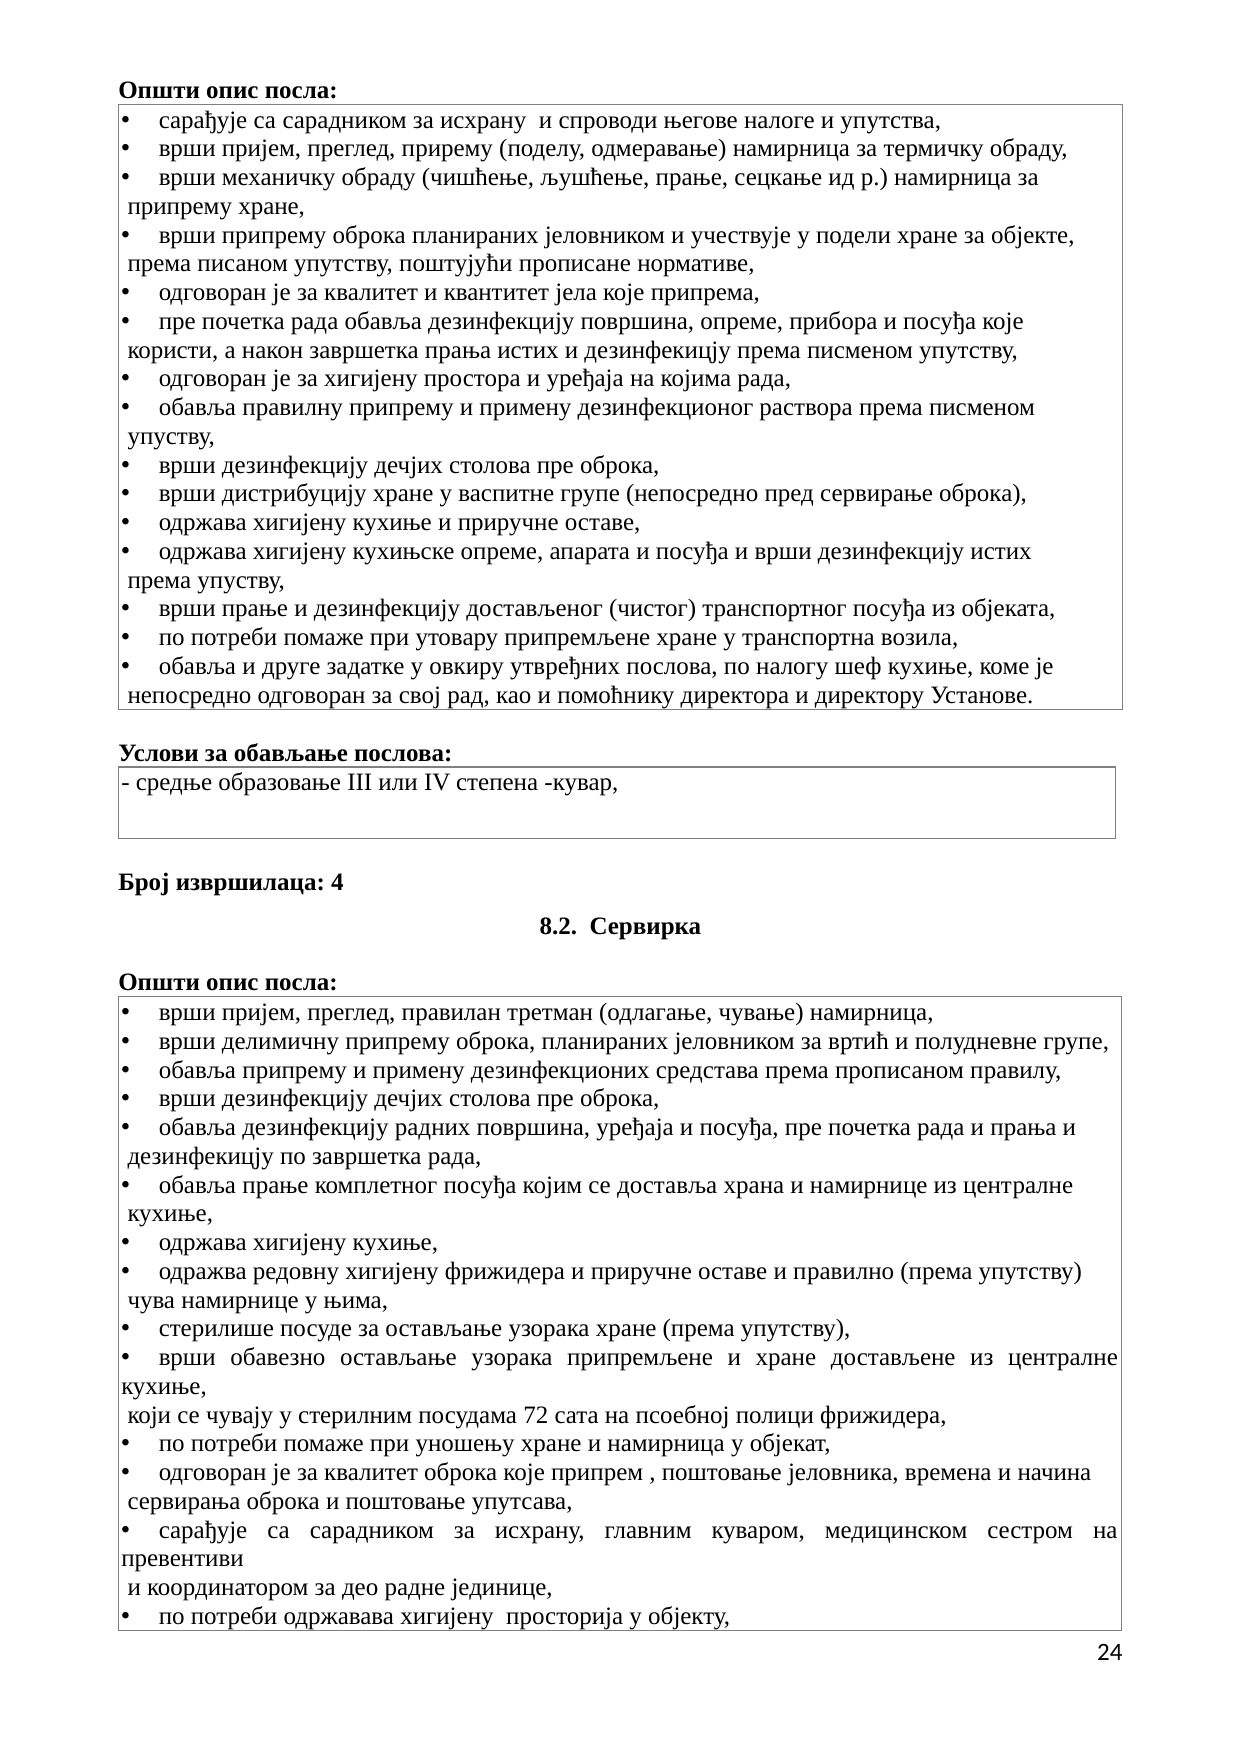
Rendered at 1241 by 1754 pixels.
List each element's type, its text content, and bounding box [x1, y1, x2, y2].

table_header врши пријем, преглед, правилан третман (одлагање, чување) намирница, врши делимичну припрему оброка, планираних јеловником за вртић и полудневне групе, обавља припрему и примену дезинфекционих средстава према прописаном правилу, врши дезинфекцију дечјих столова пре оброка, обавља дезинфекцију радних површина, уређаја и посуђа, пре почетка рада и прања и дезинфекицју по завршетка рада, обавља прање комплетног посуђа којим се доставља храна и намирнице из централне кухиње, одржава хигијену кухиње, одражва редовну хигијену фрижидера и приручне оставе и правилно (према упутству) чува намирнице у њима, стерилише посуде за остављање узорака хране (према упутству), врши обавезно остављање узорака припремљене и хране достављене из централне кухиње, који се чувају у стерилним посудама 72 сата на псоебној полици фрижидера, по потреби помаже при уношењу хране и намирница у објекат, одговоран је за квалитет оброка које припрем , поштовање јеловника, времена и начина сервирања оброка и поштовање упутсава, сарађује са сарадником за исхрану, главним куваром, медицинском сестром на превентиви и координатором за део радне јединице, по потреби одржавава хигијену просторија у објекту, обавља и друге задатке у овкриу утврђених послова по налогу шефа кухиње коме је непсоредно одговоран за свој рад, координатору за део радне јединице као и помоћнику директора и директору Установе. [119, 997, 1121, 1630]
text Број извршилаца: 4 [118, 867, 1122, 895]
text Општи опис посла: [118, 75, 1122, 104]
text Услови за обављање послова: [118, 738, 1122, 766]
text 8.2. Сервирка [118, 911, 1122, 939]
table_header - средње образовање III или IV степена -кувар, [119, 768, 1115, 838]
text Општи опис посла: [118, 967, 1122, 996]
table_header сарађује са сарадником за исхрану и спроводи његове налоге и упутства, врши пријем, преглед, прирему (поделу, одмеравање) намирница за термичку обраду, врши механичку обраду (чишћење, љушћење, прање, сецкање ид р.) намирница за припрему хране, врши припрему оброка планираних јеловником и учествује у подели хране за објекте, према писаном упутству, поштујући прописане нормативе, одговоран је за квалитет и квантитет јела које припрема, пре почетка рада обавља дезинфекцију површина, опреме, прибора и посуђа које користи, а након завршетка прања истих и дезинфекицју према писменом упутству, одговоран је за хигијену простора и уређаја на којима рада, обавља правилну припрему и примену дезинфекционог раствора према писменом упуству, врши дезинфекцију дечјих столова пре оброка, врши дистрибуцију хране у васпитне групе (непосредно пред сервирање оброка), одржава хигијену кухиње и приручне оставе, одржава хигијену кухињске опреме, апарата и посуђа и врши дезинфекцију истих према упуству, врши прање и дезинфекцију достављеног (чистог) транспортног посуђа из објеката, по потреби помаже при утовару припремљене хране у транспортна возила, обавља и друге задатке у овкиру утвређних послова, по налогу шеф кухиње, коме је непосредно одговоран за свој рад, као и помоћнику директора и директору Установе. [119, 105, 1122, 708]
